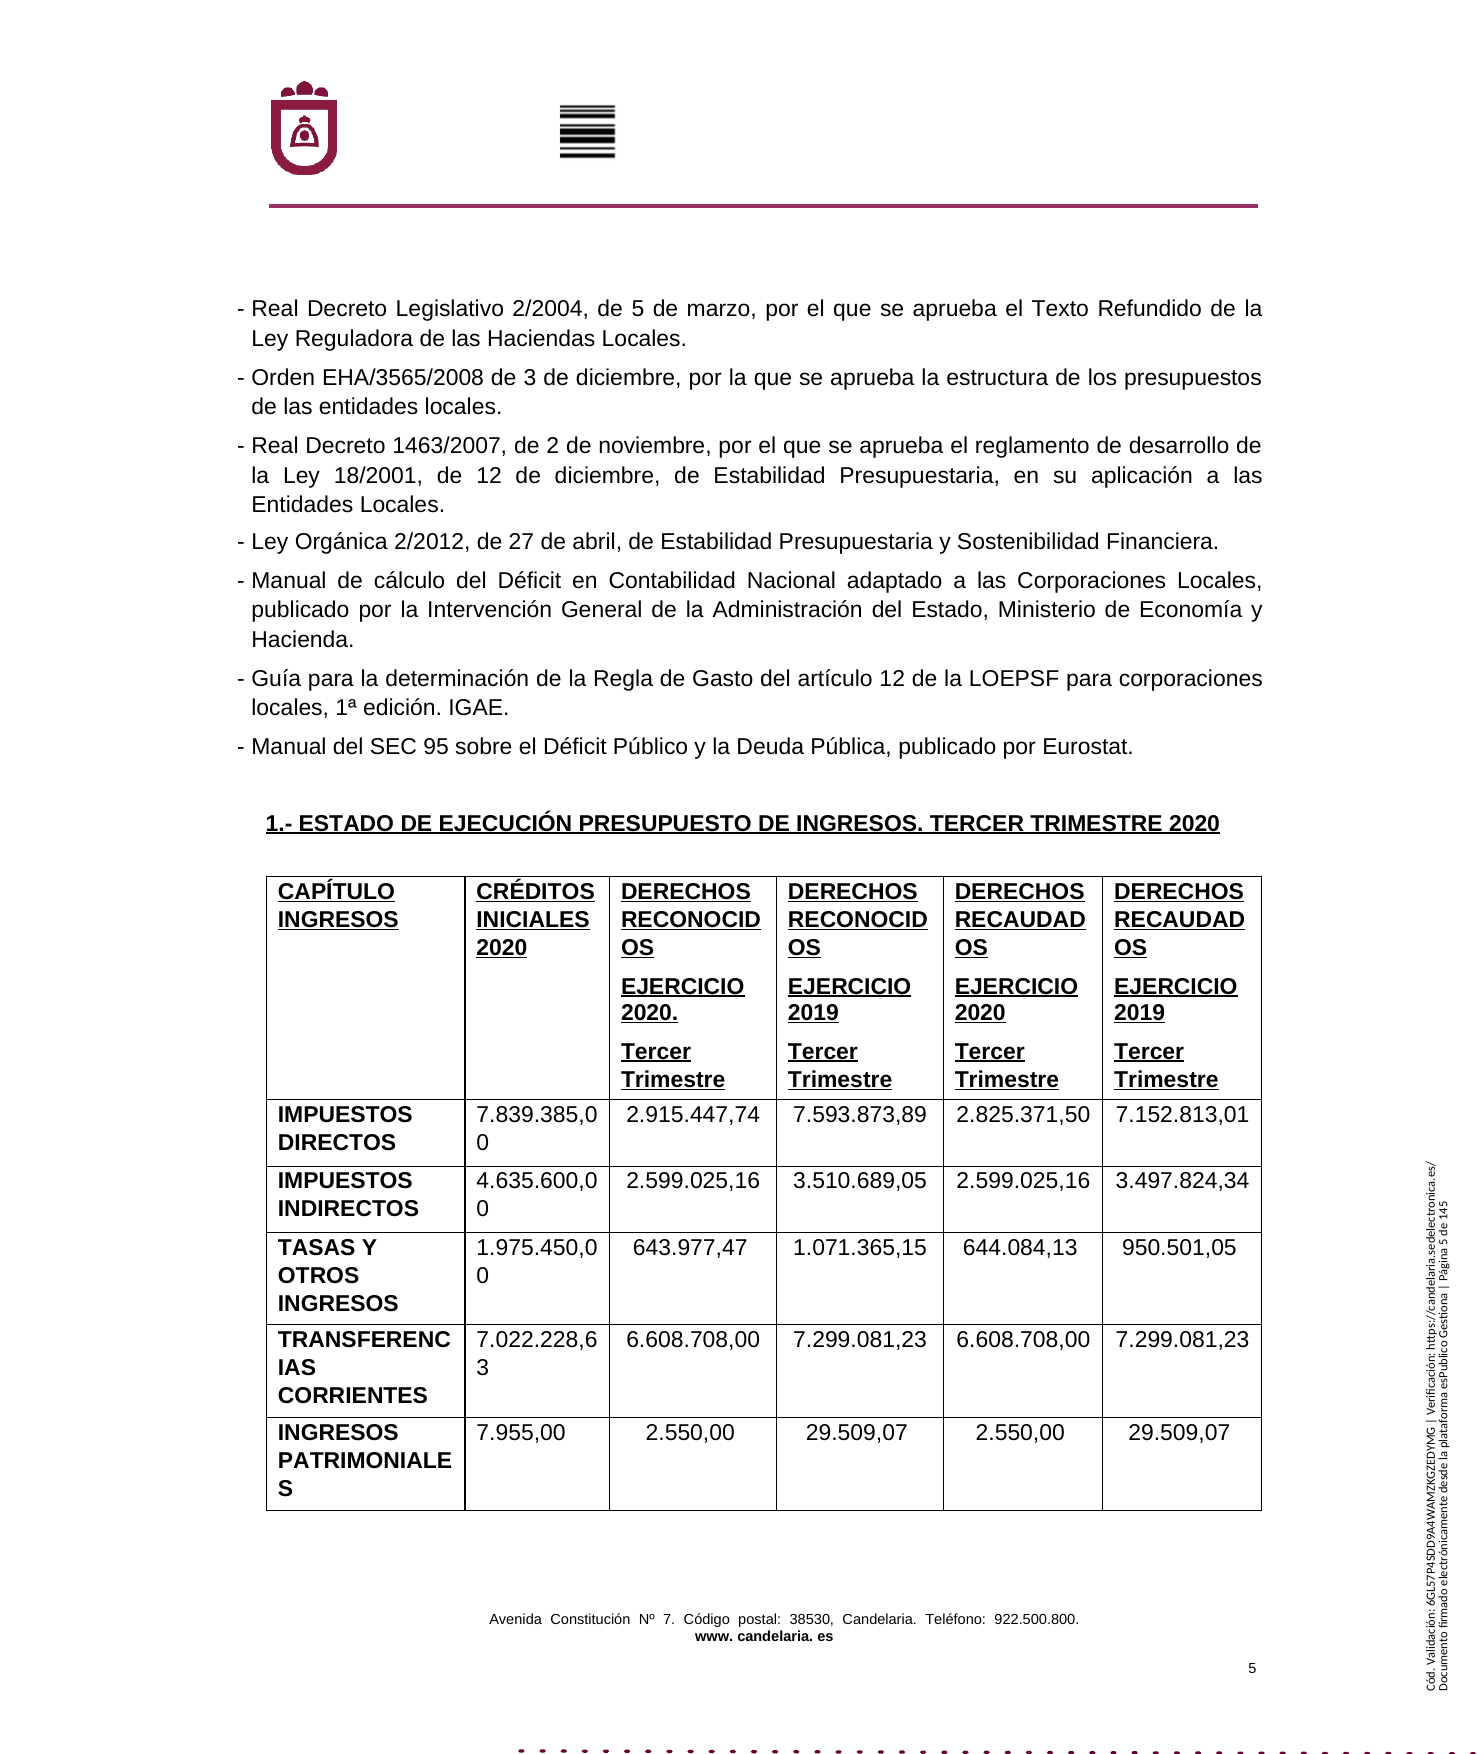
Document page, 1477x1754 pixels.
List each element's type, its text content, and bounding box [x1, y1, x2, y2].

table_cell TRANSFERENC IAS CORRIENTES [267, 1325, 464, 1417]
table_cell 3.497.824,34 [1103, 1167, 1261, 1232]
table_cell INGRESOS PATRIMONIALE S [267, 1418, 464, 1509]
table_header DERECHOS RECONOCID OS EJERCICIO 2020. Tercer Trimestre [610, 877, 776, 1099]
subtitle 1.- ESTADO DE EJECUCIÓN PRESUPUESTO DE INGRESOS. TERCER TRIMESTRE 2020 [265, 809, 1264, 836]
table_cell 3.510.689,05 [777, 1167, 943, 1232]
table_cell 2.550,00 [944, 1418, 1102, 1509]
table_cell 7.299.081,23 [1103, 1325, 1261, 1417]
table_cell 4.635.600,0 0 [466, 1167, 609, 1232]
table_cell 644.084,13 [944, 1233, 1102, 1324]
table_cell 29.509,07 [777, 1418, 943, 1509]
table_header CAPÍTULO INGRESOS [267, 877, 464, 1099]
table_cell 2.550,00 [610, 1418, 776, 1509]
table_cell 6.608.708,00 [610, 1325, 776, 1417]
table_cell 7.955,00 [466, 1418, 609, 1509]
table_cell 7.839.385,0 0 [466, 1100, 609, 1166]
table_cell 1.071.365,15 [777, 1233, 943, 1324]
table_cell 2.599.025,16 [610, 1167, 776, 1232]
table_cell 950.501,05 [1103, 1233, 1261, 1324]
table_cell 2.915.447,74 [610, 1100, 776, 1166]
list Manual del SEC 95 sobre el Déficit Público y la Deuda Pública, publicado por Eurostat. [237, 733, 1263, 759]
table_cell 2.599.025,16 [944, 1167, 1102, 1232]
table_cell 643.977,47 [610, 1233, 776, 1324]
table_cell IMPUESTOS INDIRECTOS [267, 1167, 464, 1232]
table_cell TASAS Y OTROS INGRESOS [267, 1233, 464, 1324]
table_cell IMPUESTOS DIRECTOS [267, 1100, 464, 1166]
table_cell 29.509,07 [1103, 1418, 1261, 1509]
table_cell 1.975.450,0 0 [466, 1233, 609, 1324]
table_header CRÉDITOS INICIALES 2020 [466, 877, 609, 1099]
table_header DERECHOS RECAUDAD OS EJERCICIO 2020 Tercer Trimestre [944, 877, 1102, 1099]
table_header DERECHOS RECAUDAD OS EJERCICIO 2019 Tercer Trimestre [1103, 877, 1261, 1099]
list Orden EHA/3565/2008 de 3 de diciembre, por la que se aprueba la estructura de los presupuestos de las entidades locales. [237, 364, 1263, 419]
table_header DERECHOS RECONOCID OS EJERCICIO 2019 Tercer Trimestre [777, 877, 943, 1099]
list Manual de cálculo del Déficit en Contabilidad Nacional adaptado a las Corporaciones Locales, publicado por la Intervención General de la Administración del Estado, Ministerio de Economía y Hacienda. [237, 567, 1263, 652]
table_cell 7.152.813,01 [1103, 1100, 1261, 1166]
list Ley Orgánica 2/2012, de 27 de abril, de Estabilidad Presupuestaria y Sostenibilidad Financiera. [237, 528, 1263, 554]
table_cell 2.825.371,50 [944, 1100, 1102, 1166]
table_cell 7.299.081,23 [777, 1325, 943, 1417]
list Guía para la determinación de la Regla de Gasto del artículo 12 de la LOEPSF para corporaciones locales, 1ª edición. IGAE. [237, 664, 1263, 720]
list Real Decreto 1463/2007, de 2 de noviembre, por el que se aprueba el reglamento de desarrollo de la Ley 18/2001, de 12 de diciembre, de Estabilidad Presupuestaria, en su aplicación a las Entidades Locales. [237, 432, 1263, 518]
list Real Decreto Legislativo 2/2004, de 5 de marzo, por el que se aprueba el Texto Refundido de la Ley Reguladora de las Haciendas Locales. [237, 295, 1263, 351]
table_cell 6.608.708,00 [944, 1325, 1102, 1417]
table_cell 7.593.873,89 [777, 1100, 943, 1166]
table_cell 7.022.228,6 3 [466, 1325, 609, 1417]
